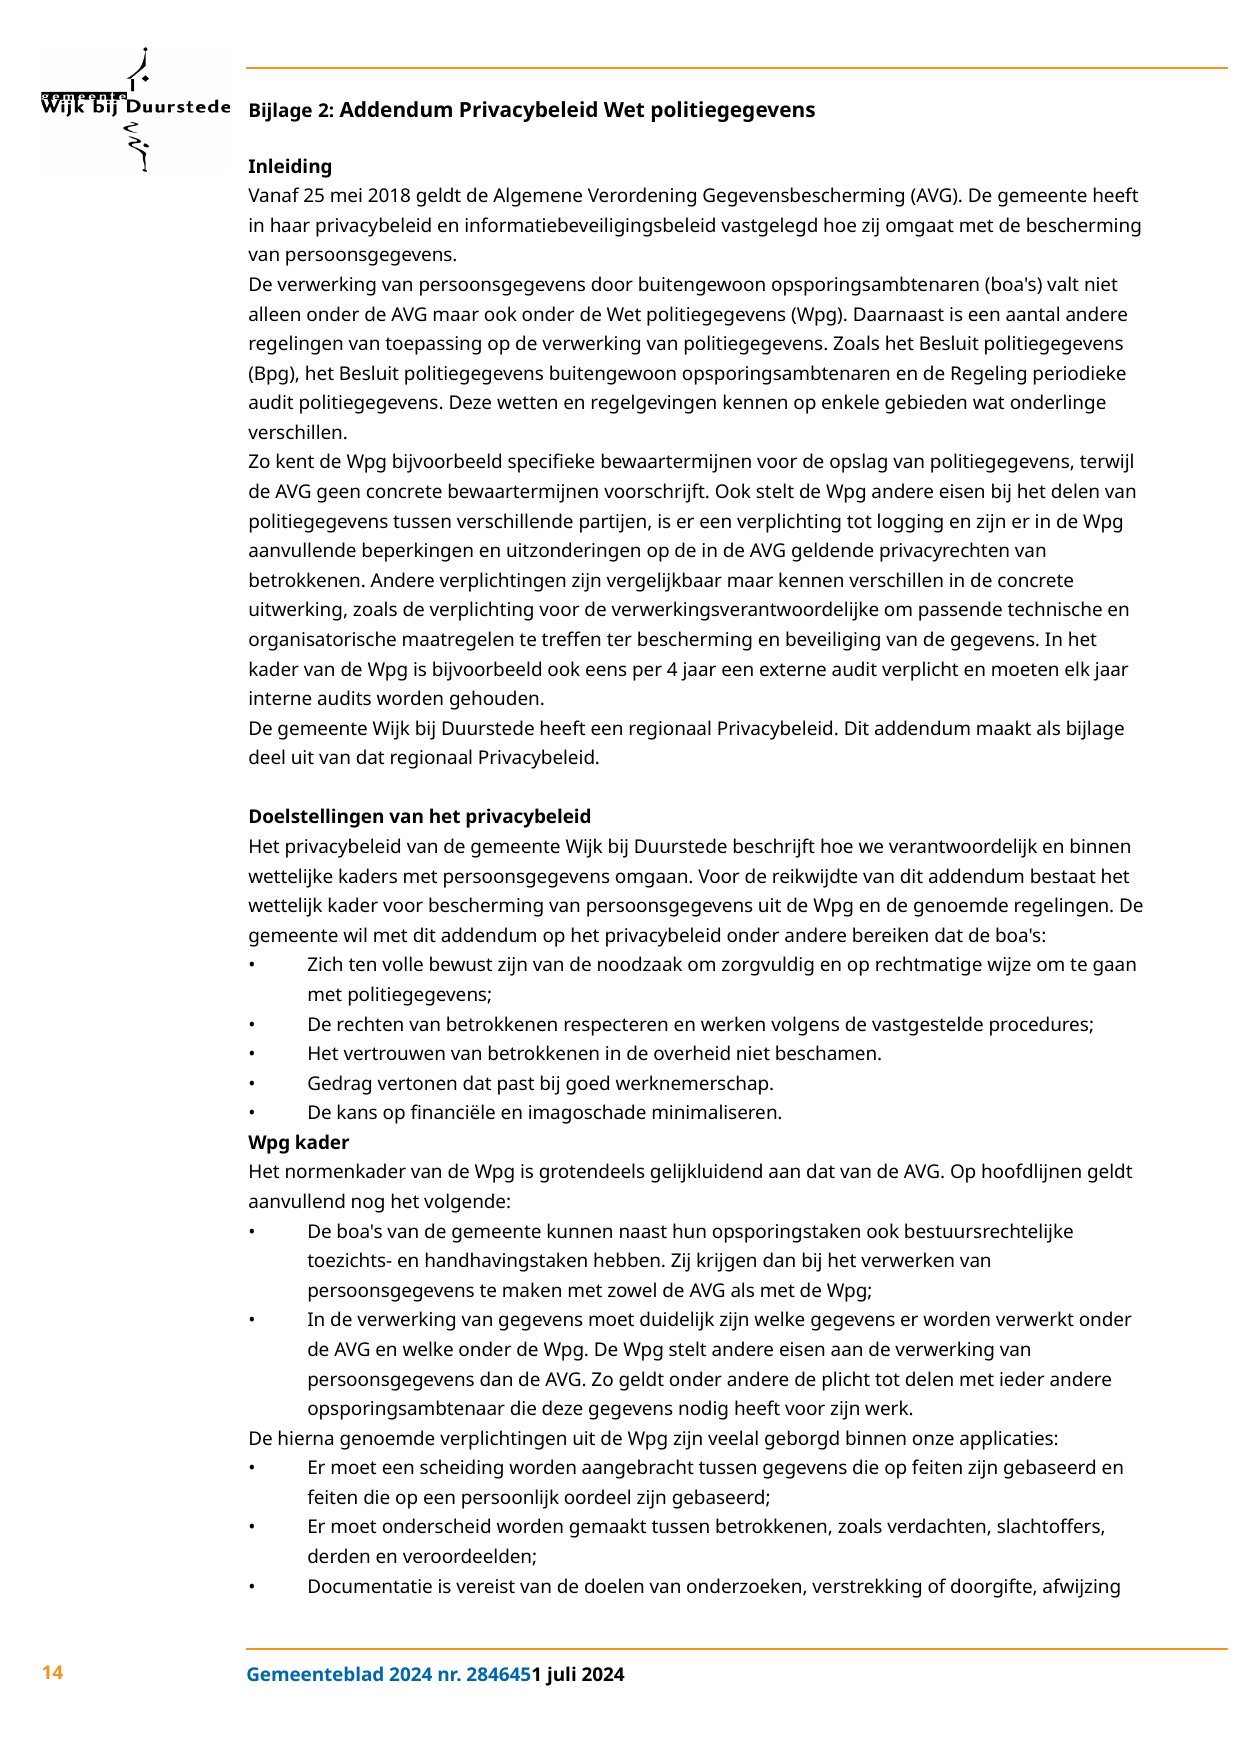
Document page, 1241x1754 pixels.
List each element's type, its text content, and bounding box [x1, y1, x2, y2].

text Bijlage 2: Addendum Privacybeleid Wet politiegegevens [248, 95, 1152, 123]
text Het normenkader van de Wpg is grotendeels gelijkluidend aan dat van de AVG. Op hoofdlijnen geldt aanvullend nog het volgende: [248, 1159, 1152, 1214]
text Zo kent de Wpg bijvoorbeeld specifieke bewaartermijnen voor de opslag van politiegegevens, terwijl de AVG geen concrete bewaartermijnen voorschrijft. Ook stelt de Wpg andere eisen bij het delen van politiegegevens tussen verschillende partijen, is er een verplichting tot logging en zijn er in de Wpg aanvullende beperkingen en uitzonderingen op de in de AVG geldende privacyrechten van betrokkenen. Andere verplichtingen zijn vergelijkbaar maar kennen verschillen in de concrete uitwerking, zoals de verplichting voor de verwerkingsverantwoordelijke om passende technische en organisatorische maatregelen te treffen ter bescherming en beveiliging van de gegevens. In het kader van de Wpg is bijvoorbeeld ook eens per 4 jaar een externe audit verplicht en moeten elk jaar interne audits worden gehouden. [248, 449, 1152, 711]
text Wpg kader [248, 1129, 1152, 1155]
picture [41, 47, 231, 172]
text De hierna genoemde verplichtingen uit de Wpg zijn veelal geborgd binnen onze applicaties: [248, 1425, 1152, 1451]
list Documentatie is vereist van de doelen van onderzoeken, verstrekking of doorgifte, afwijzing [248, 1573, 1152, 1599]
list Zich ten volle bewust zijn van de noodzaak om zorgvuldig en op rechtmatige wijze om te gaan met politiegegevens; [248, 952, 1152, 1007]
list Er moet een scheiding worden aangebracht tussen gegevens die op feiten zijn gebaseerd en feiten die op een persoonlijk oordeel zijn gebaseerd; [248, 1454, 1152, 1510]
list In de verwerking van gegevens moet duidelijk zijn welke gegevens er worden verwerkt onder de AVG en welke onder de Wpg. De Wpg stelt andere eisen aan de verwerking van persoonsgegevens dan de AVG. Zo geldt onder andere de plicht tot delen met ieder andere opsporingsambtenaar die deze gegevens nodig heeft voor zijn werk. [248, 1307, 1152, 1421]
text Inleiding [248, 153, 1152, 179]
text De gemeente Wijk bij Duurstede heeft een regionaal Privacybeleid. Dit addendum maakt als bijlage deel uit van dat regionaal Privacybeleid. [248, 715, 1152, 770]
text De verwerking van persoonsgegevens door buitengewoon opsporingsambtenaren (boa's) valt niet alleen onder de AVG maar ook onder de Wet politiegegevens (Wpg). Daarnaast is een aantal andere regelingen van toepassing op de verwerking van politiegegevens. Zoals het Besluit politiegegevens (Bpg), het Besluit politiegegevens buitengewoon opsporingsambtenaren en de Regeling periodieke audit politiegegevens. Deze wetten en regelgevingen kennen op enkele gebieden wat onderlinge verschillen. [248, 271, 1152, 445]
list Het vertrouwen van betrokkenen in de overheid niet beschamen. [248, 1040, 1152, 1066]
list Gedrag vertonen dat past bij goed werknemerschap. [248, 1070, 1152, 1096]
list De kans op financiële en imagoschade minimaliseren. [248, 1099, 1152, 1125]
list De rechten van betrokkenen respecteren en werken volgens de vastgestelde procedures; [248, 1011, 1152, 1037]
text Het privacybeleid van de gemeente Wijk bij Duurstede beschrijft hoe we verantwoordelijk en binnen wettelijke kaders met persoonsgegevens omgaan. Voor de reikwijdte van dit addendum bestaat het wettelijk kader voor bescherming van persoonsgegevens uit de Wpg en de genoemde regelingen. De gemeente wil met dit addendum op het privacybeleid onder andere bereiken dat de boa's: [248, 833, 1152, 948]
text Vanaf 25 mei 2018 geldt de Algemene Verordening Gegevensbescherming (AVG). De gemeente heeft in haar privacybeleid en informatiebeveiligingsbeleid vastgelegd hoe zij omgaat met de bescherming van persoonsgegevens. [248, 182, 1152, 267]
list Er moet onderscheid worden gemaakt tussen betrokkenen, zoals verdachten, slachtoffers, derden en veroordeelden; [248, 1514, 1152, 1569]
list De boa's van de gemeente kunnen naast hun opsporingstaken ook bestuursrechtelijke toezichts- en handhavingstaken hebben. Zij krijgen dan bij het verwerken van persoonsgegevens te maken met zowel de AVG als met de Wpg; [248, 1218, 1152, 1303]
text Doelstellingen van het privacybeleid [248, 804, 1152, 829]
